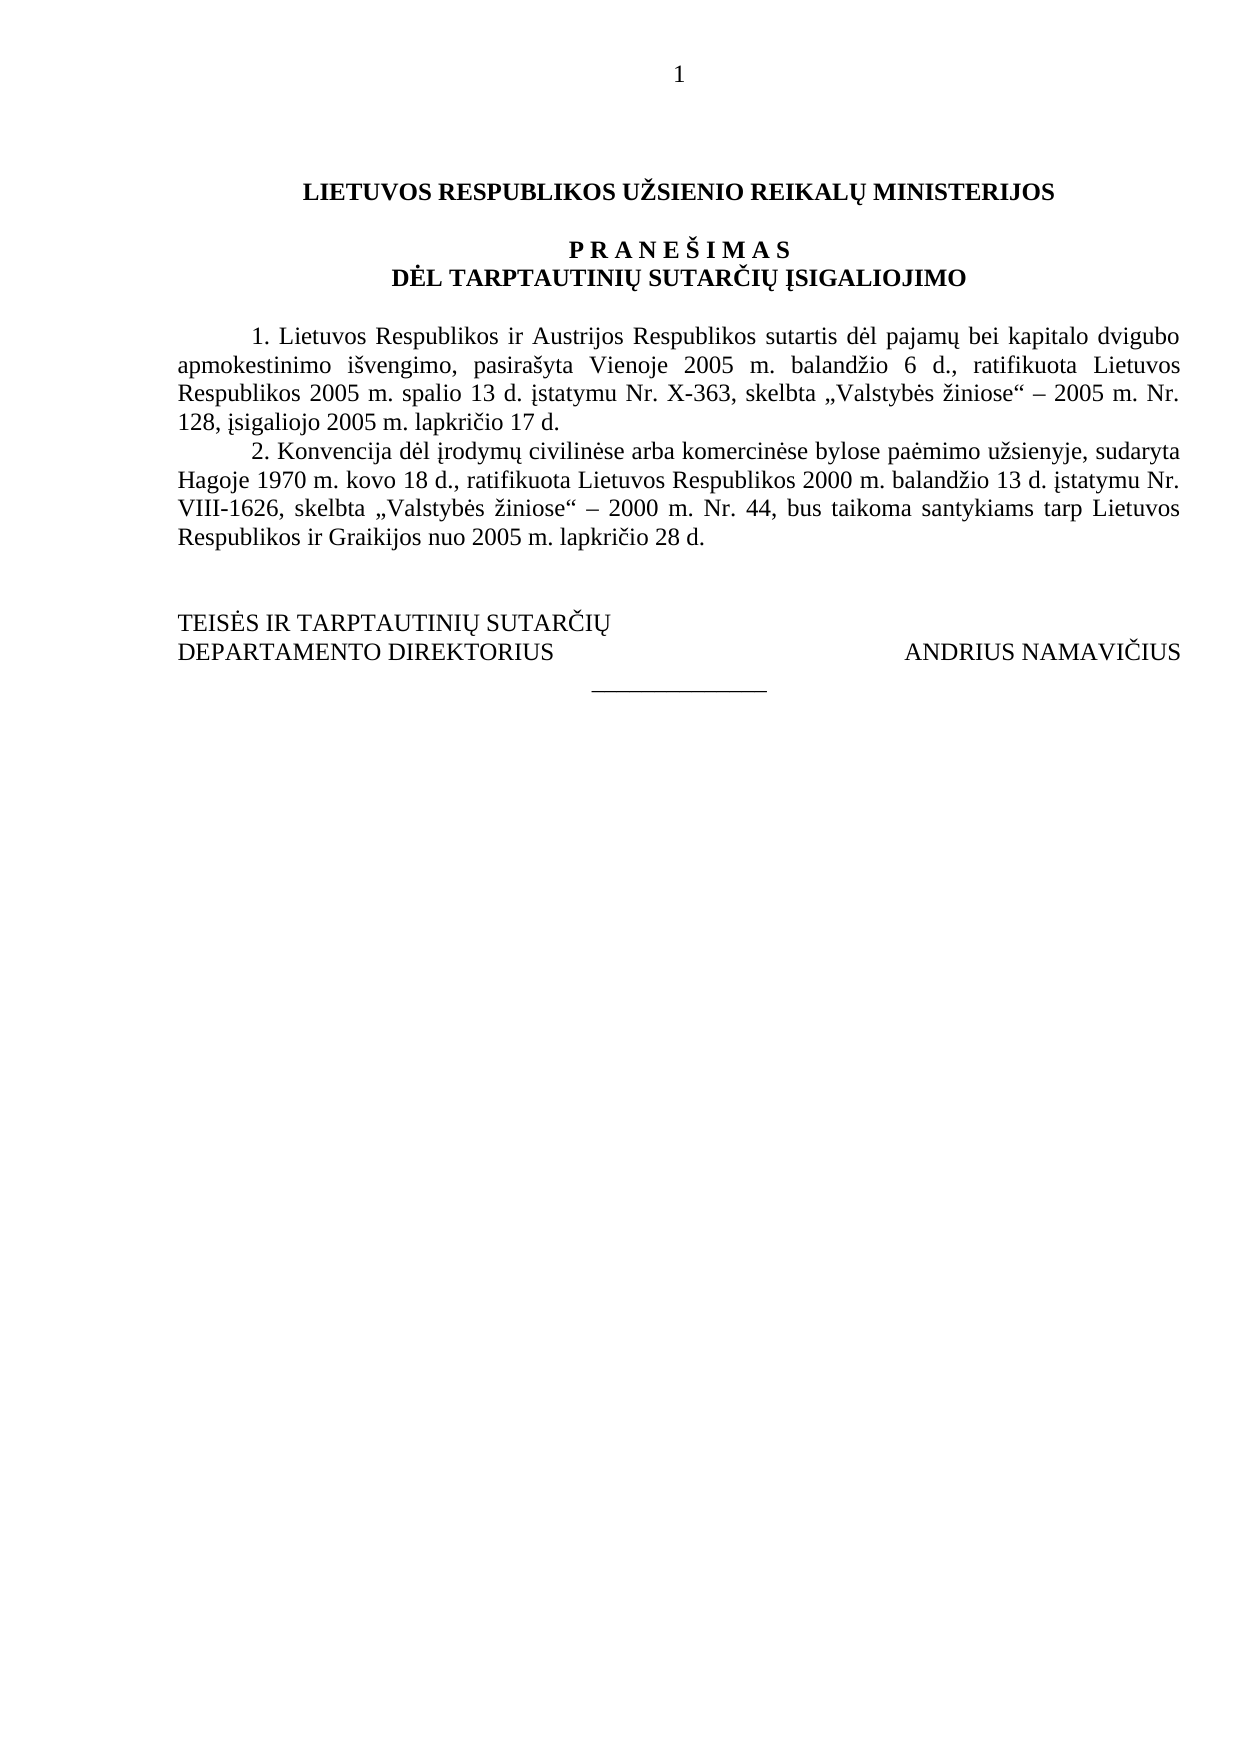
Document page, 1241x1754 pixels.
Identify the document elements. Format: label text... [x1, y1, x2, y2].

text ______________ [177, 666, 1181, 695]
text 1. Lietuvos Respublikos ir Austrijos Respublikos sutartis dėl pajamų bei kapitalo dvigubo apmokestinimo išvengimo, pasirašyta Vienoje 2005 m. balandžio 6 d., ratifikuota Lietuvos Respublikos 2005 m. spalio 13 d. įstatymu Nr. X-363, skelbta „Valstybės žiniose“ – 2005 m. Nr. 128, įsigaliojo 2005 m. lapkričio 17 d. [177, 321, 1181, 436]
text LIETUVOS RESPUBLIKOS UŽSIENIO REIKALŲ MINISTERIJOS [177, 177, 1181, 206]
text 2. Konvencija dėl įrodymų civilinėse arba komercinėse bylose paėmimo užsienyje, sudaryta Hagoje 1970 m. kovo 18 d., ratifikuota Lietuvos Respublikos 2000 m. balandžio 13 d. įstatymu Nr. VIII-1626, skelbta „Valstybės žiniose“ – 2000 m. Nr. 44, bus taikoma santykiams tarp Lietuvos Respublikos ir Graikijos nuo 2005 m. lapkričio 28 d. [177, 436, 1181, 551]
text DĖL TARPTAUTINIŲ SUTARČIŲ ĮSIGALIOJIMO [177, 263, 1181, 292]
text TEISĖS IR TARPTAUTINIŲ SUTARČIŲ [177, 608, 1181, 637]
text DEPARTAMENTO DIREKTORIUS ANDRIUS NAMAVIČIUS [177, 637, 1181, 666]
text P R A N E Š I M A S [177, 235, 1181, 263]
